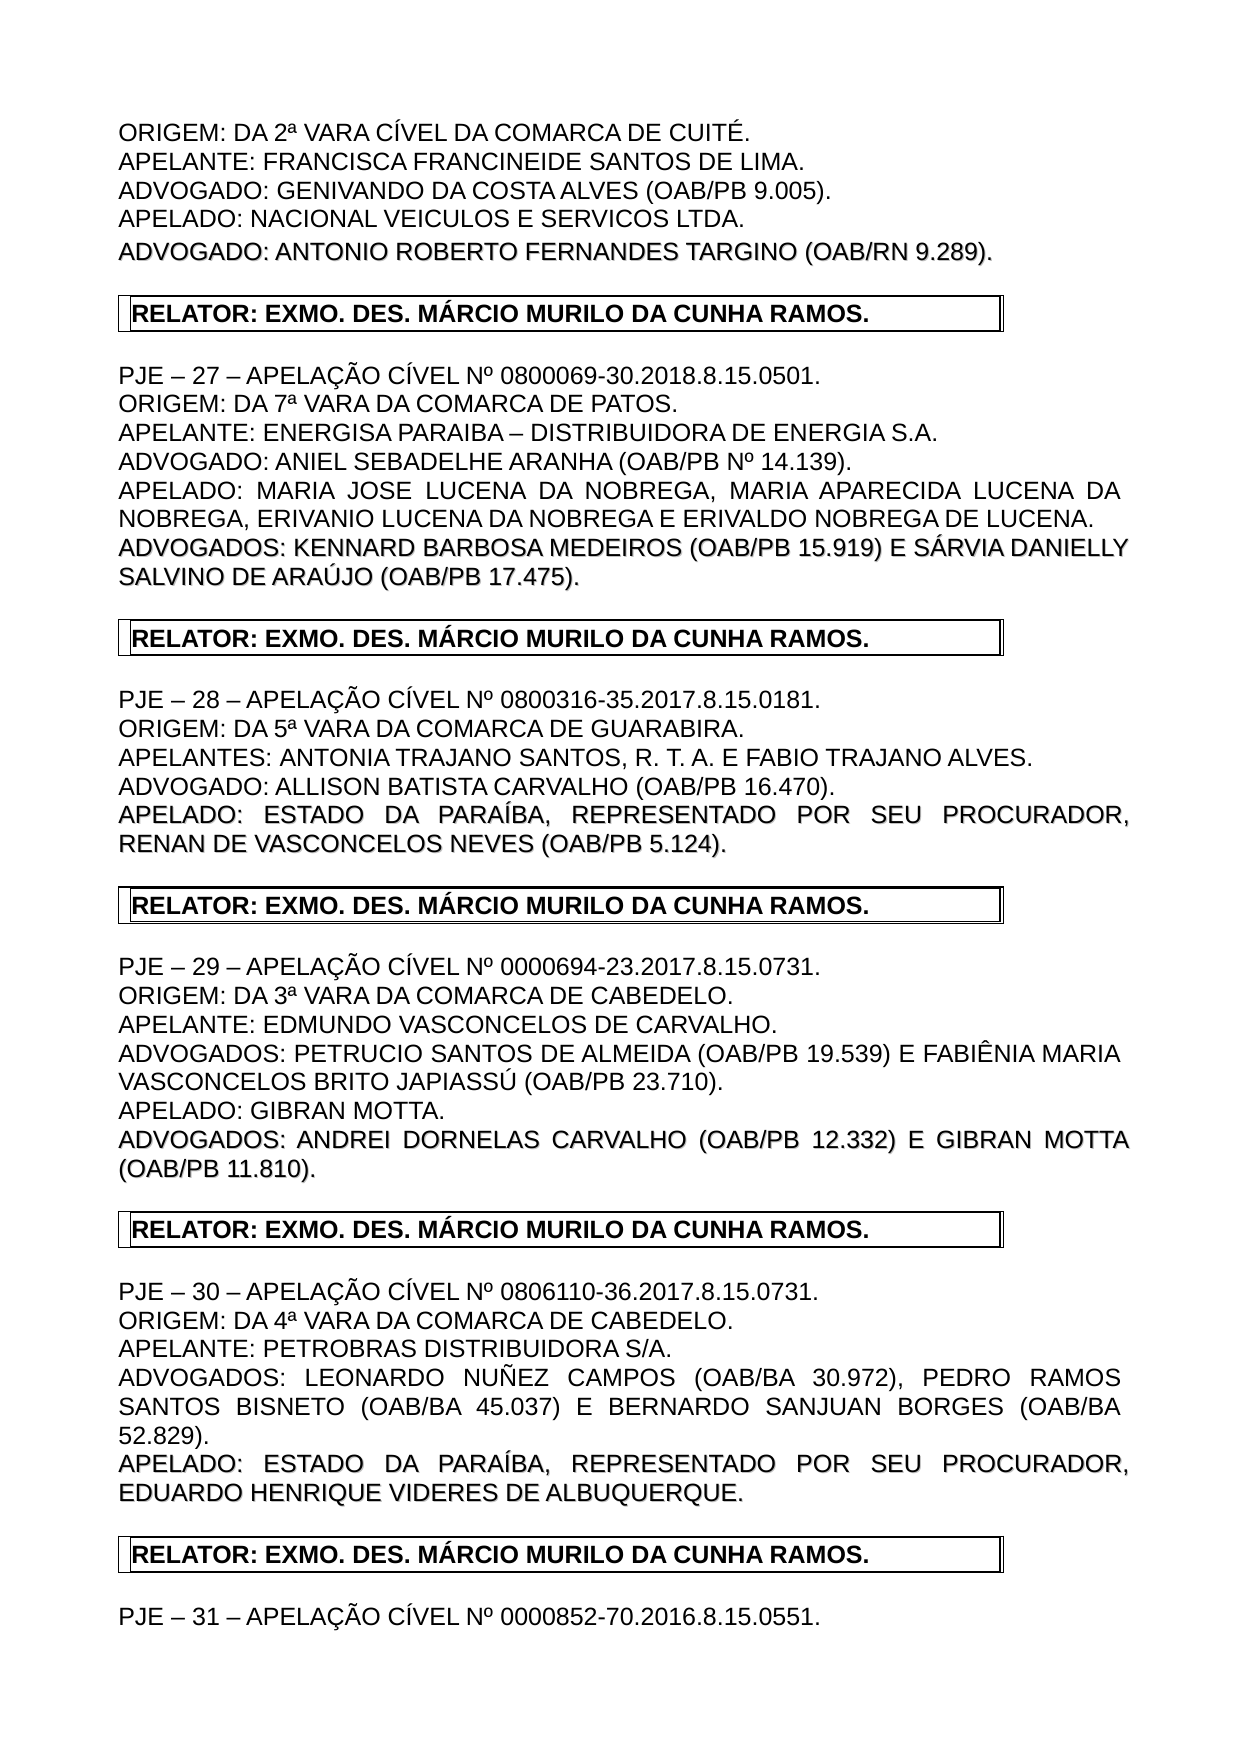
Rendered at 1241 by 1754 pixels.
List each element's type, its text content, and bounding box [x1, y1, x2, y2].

text APELANTE: ENERGISA PARAIBA – DISTRIBUIDORA DE ENERGIA S.A. [118, 418, 1122, 447]
text ADVOGADOS: PETRUCIO SANTOS DE ALMEIDA (OAB/PB 19.539) E FABIÊNIA MARIA VASCONCELOS BRITO JAPIASSÚ (OAB/PB 23.710). [118, 1038, 1122, 1096]
table_header RELATOR: EXMO. DES. MÁRCIO MURILO DA CUNHA RAMOS. [131, 297, 999, 330]
text ORIGEM: DA 4ª VARA DA COMARCA DE CABEDELO. [118, 1306, 1122, 1334]
text APELADO: GIBRAN MOTTA. [118, 1096, 1122, 1125]
text ADVOGADOS: LEONARDO NUÑEZ CAMPOS (OAB/BA 30.972), PEDRO RAMOS SANTOS BISNETO (OAB/BA 45.037) E BERNARDO SANJUAN BORGES (OAB/BA 52.829). [118, 1363, 1122, 1449]
text PJE – 28 – APELAÇÃO CÍVEL Nº 0800316-35.2017.8.15.0181. [118, 685, 1122, 714]
text ORIGEM: DA 3ª VARA DA COMARCA DE CABEDELO. [118, 981, 1122, 1010]
text ORIGEM: DA 5ª VARA DA COMARCA DE GUARABIRA. [118, 714, 1122, 743]
text PJE – 31 – APELAÇÃO CÍVEL Nº 0000852-70.2016.8.15.0551. [118, 1601, 1122, 1630]
table_header RELATOR: EXMO. DES. MÁRCIO MURILO DA CUNHA RAMOS. [131, 889, 999, 921]
text ADVOGADO: ANTONIO ROBERTO FERNANDES TARGINO (OAB/RN 9.289). [118, 237, 1131, 266]
text APELADO: ESTADO DA PARAÍBA, REPRESENTADO POR SEU PROCURADOR, RENAN DE VASCONCELOS NEVES (OAB/PB 5.124). [118, 800, 1131, 858]
text PJE – 27 – APELAÇÃO CÍVEL Nº 0800069-30.2018.8.15.0501. [118, 361, 1122, 389]
table_header RELATOR: EXMO. DES. MÁRCIO MURILO DA CUNHA RAMOS. [131, 621, 999, 654]
text ADVOGADO: ANIEL SEBADELHE ARANHA (OAB/PB Nº 14.139). [118, 447, 1122, 476]
text ADVOGADO: ALLISON BATISTA CARVALHO (OAB/PB 16.470). [118, 771, 1122, 800]
table_header RELATOR: EXMO. DES. MÁRCIO MURILO DA CUNHA RAMOS. [131, 1213, 999, 1246]
text PJE – 30 – APELAÇÃO CÍVEL Nº 0806110-36.2017.8.15.0731. [118, 1277, 1122, 1306]
text APELADO: MARIA JOSE LUCENA DA NOBREGA, MARIA APARECIDA LUCENA DA NOBREGA, ERIVANIO LUCENA DA NOBREGA E ERIVALDO NOBREGA DE LUCENA. [118, 476, 1122, 533]
text ORIGEM: DA 2ª VARA CÍVEL DA COMARCA DE CUITÉ. [118, 118, 1122, 147]
text ADVOGADOS: ANDREI DORNELAS CARVALHO (OAB/PB 12.332) E GIBRAN MOTTA (OAB/PB 11.810). [118, 1125, 1131, 1182]
text APELANTE: PETROBRAS DISTRIBUIDORA S/A. [118, 1334, 1122, 1363]
text APELADO: ESTADO DA PARAÍBA, REPRESENTADO POR SEU PROCURADOR, EDUARDO HENRIQUE VIDERES DE ALBUQUERQUE. [118, 1449, 1131, 1507]
text ADVOGADO: GENIVANDO DA COSTA ALVES (OAB/PB 9.005). [118, 176, 1122, 204]
table_header RELATOR: EXMO. DES. MÁRCIO MURILO DA CUNHA RAMOS. [131, 1538, 999, 1571]
text APELANTES: ANTONIA TRAJANO SANTOS, R. T. A. E FABIO TRAJANO ALVES. [118, 743, 1122, 771]
text PJE – 29 – APELAÇÃO CÍVEL Nº 0000694-23.2017.8.15.0731. [118, 952, 1122, 981]
text APELANTE: FRANCISCA FRANCINEIDE SANTOS DE LIMA. [118, 147, 1122, 176]
text ADVOGADOS: KENNARD BARBOSA MEDEIROS (OAB/PB 15.919) E SÁRVIA DANIELLY SALVINO DE ARAÚJO (OAB/PB 17.475). [118, 533, 1131, 591]
text APELADO: NACIONAL VEICULOS E SERVICOS LTDA. [118, 204, 1122, 233]
text APELANTE: EDMUNDO VASCONCELOS DE CARVALHO. [118, 1010, 1122, 1038]
text ORIGEM: DA 7ª VARA DA COMARCA DE PATOS. [118, 389, 1122, 418]
